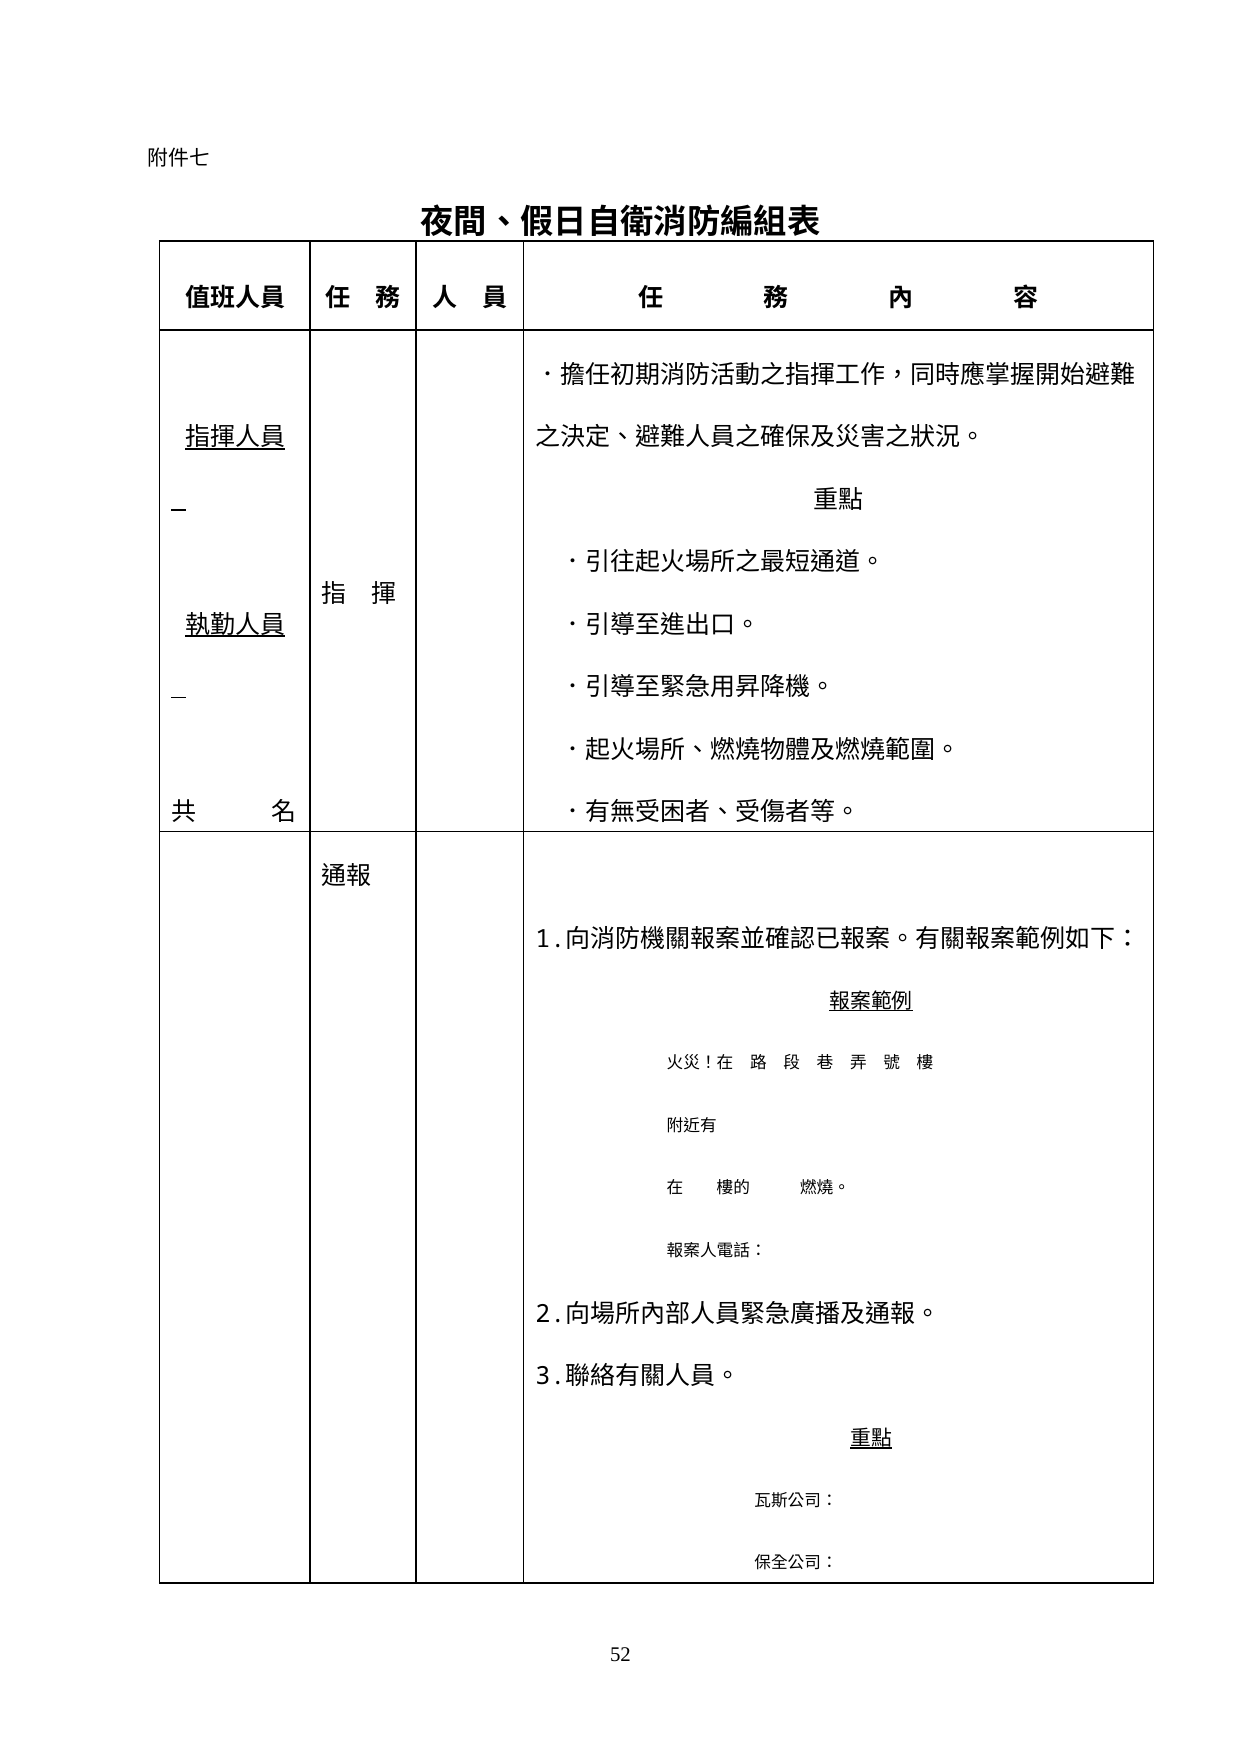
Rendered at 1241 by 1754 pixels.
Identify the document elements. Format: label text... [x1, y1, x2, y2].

table_header 任 務 [311, 242, 415, 329]
text 夜間、假日自衛消防編組表 [148, 178, 1092, 240]
table_header 任 務 內 容 [524, 242, 1153, 329]
table_cell [417, 832, 523, 1582]
table_cell [417, 331, 523, 831]
table_cell 指揮人員 執勤人員 共 名 [160, 331, 309, 831]
table_cell 通報 [311, 832, 415, 1582]
table_header 重點 瓦斯公司：○○○○－○○○○ 保全公司：○○○○－○○○○ [655, 1395, 1086, 1582]
table_cell [160, 832, 309, 1582]
table_cell ．擔任初期消防活動之指揮工作，同時應掌握開始避難之決定、避難人員之確保及災害之狀況。 重點 ．引往起火場所之最短通道。 ．引導至進出口。 ．引導至緊急用昇降機。 ．起火場所、燃燒物體及燃燒範圍。 ．有無受困者、受傷者等。 [524, 331, 1153, 831]
table_header 值班人員 [160, 242, 309, 329]
table_cell 1.向消防機關報案並確認已報案。有關報案範例如下： 2.向場所內部人員緊急廣播及通報。 3.聯絡有關人員。 [524, 832, 1153, 1582]
text 附件七 [148, 115, 1092, 178]
table_header 報案範例 火災！在○路○段○巷○弄○號○樓 附近有○○○○○○○○ 在○○樓的○○○燃燒。 報案人電話：○○○－○○○○ [655, 957, 1086, 1270]
table_header 人 員 [417, 242, 523, 329]
table_cell 指 揮 [311, 331, 415, 831]
